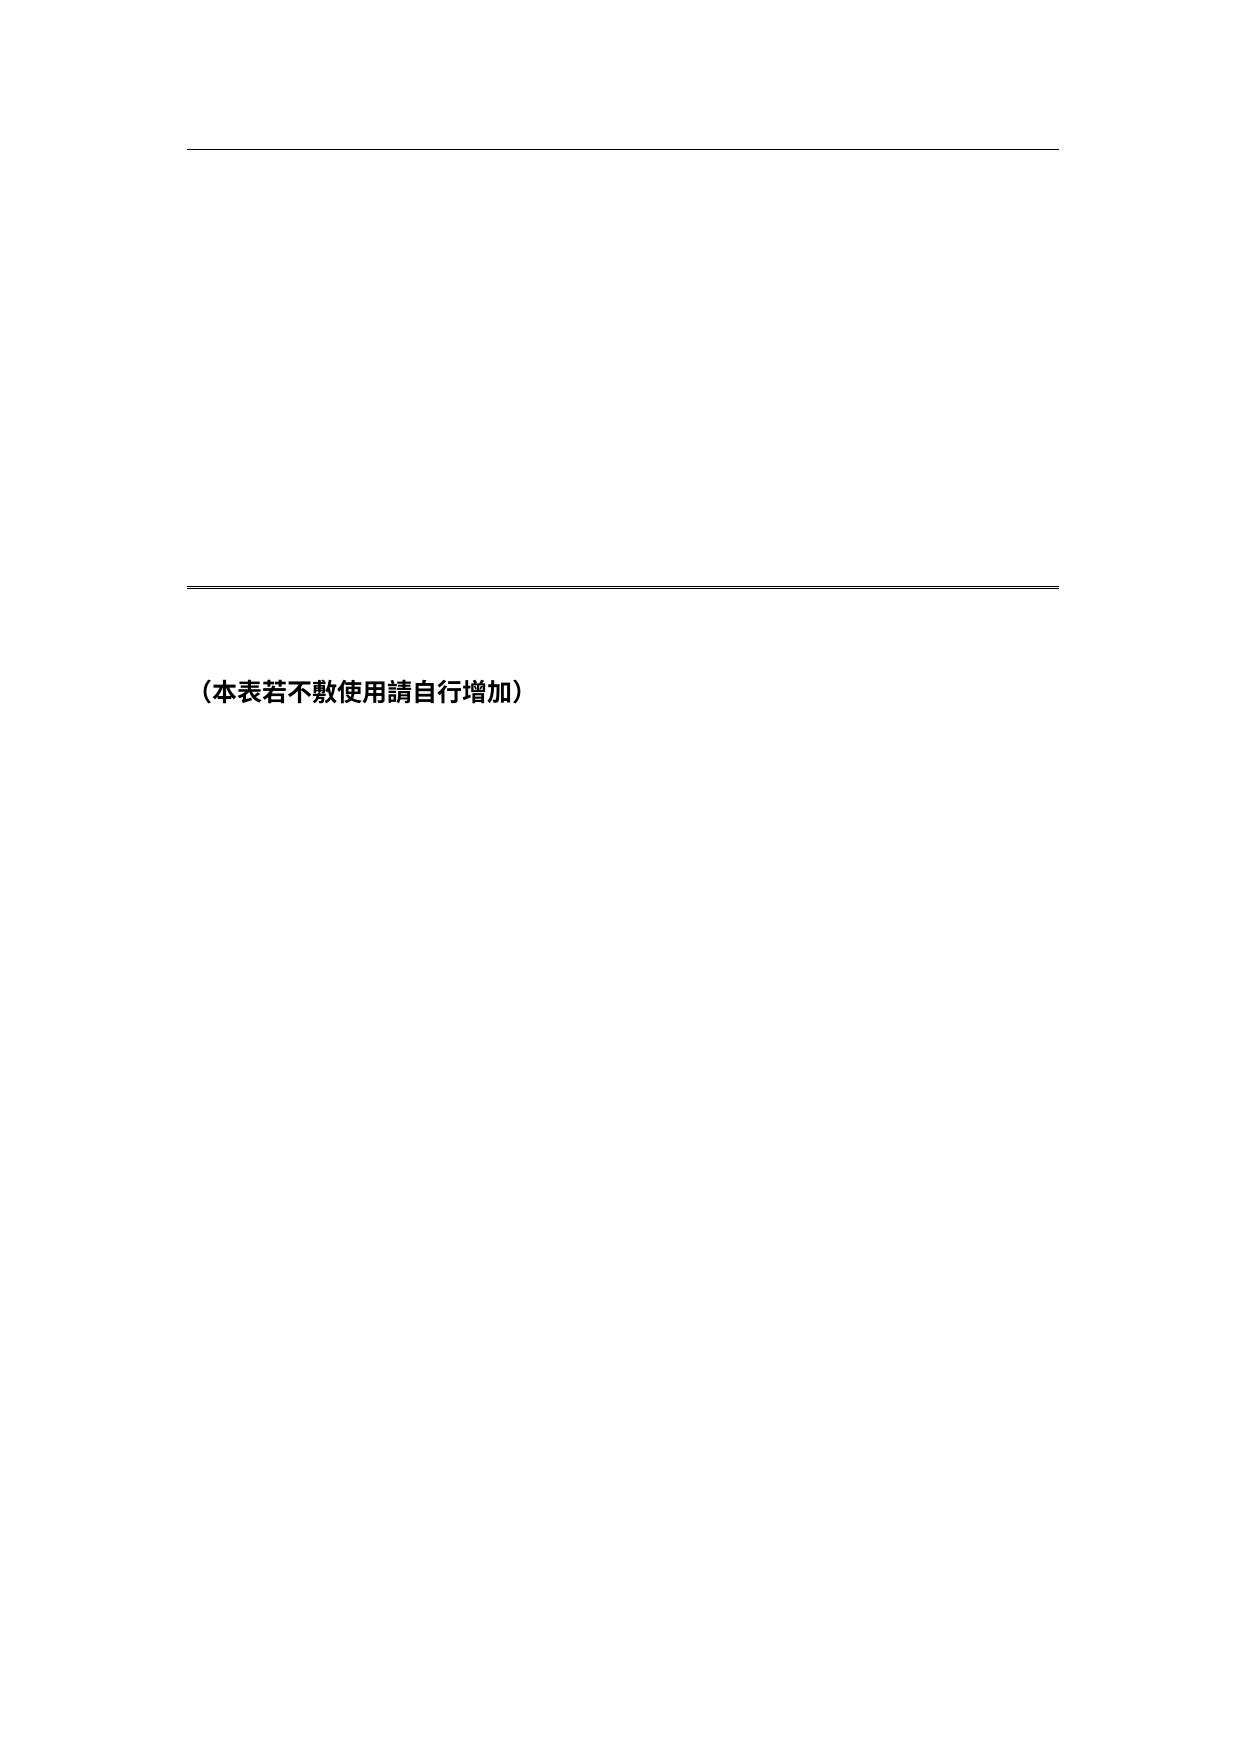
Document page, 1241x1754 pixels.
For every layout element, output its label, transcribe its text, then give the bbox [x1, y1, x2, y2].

table_cell [841, 150, 1059, 586]
text （本表若不敷使用請自行增加） [187, 648, 1053, 711]
table_cell [187, 150, 405, 586]
table_cell [623, 150, 841, 586]
table_cell [405, 150, 623, 586]
